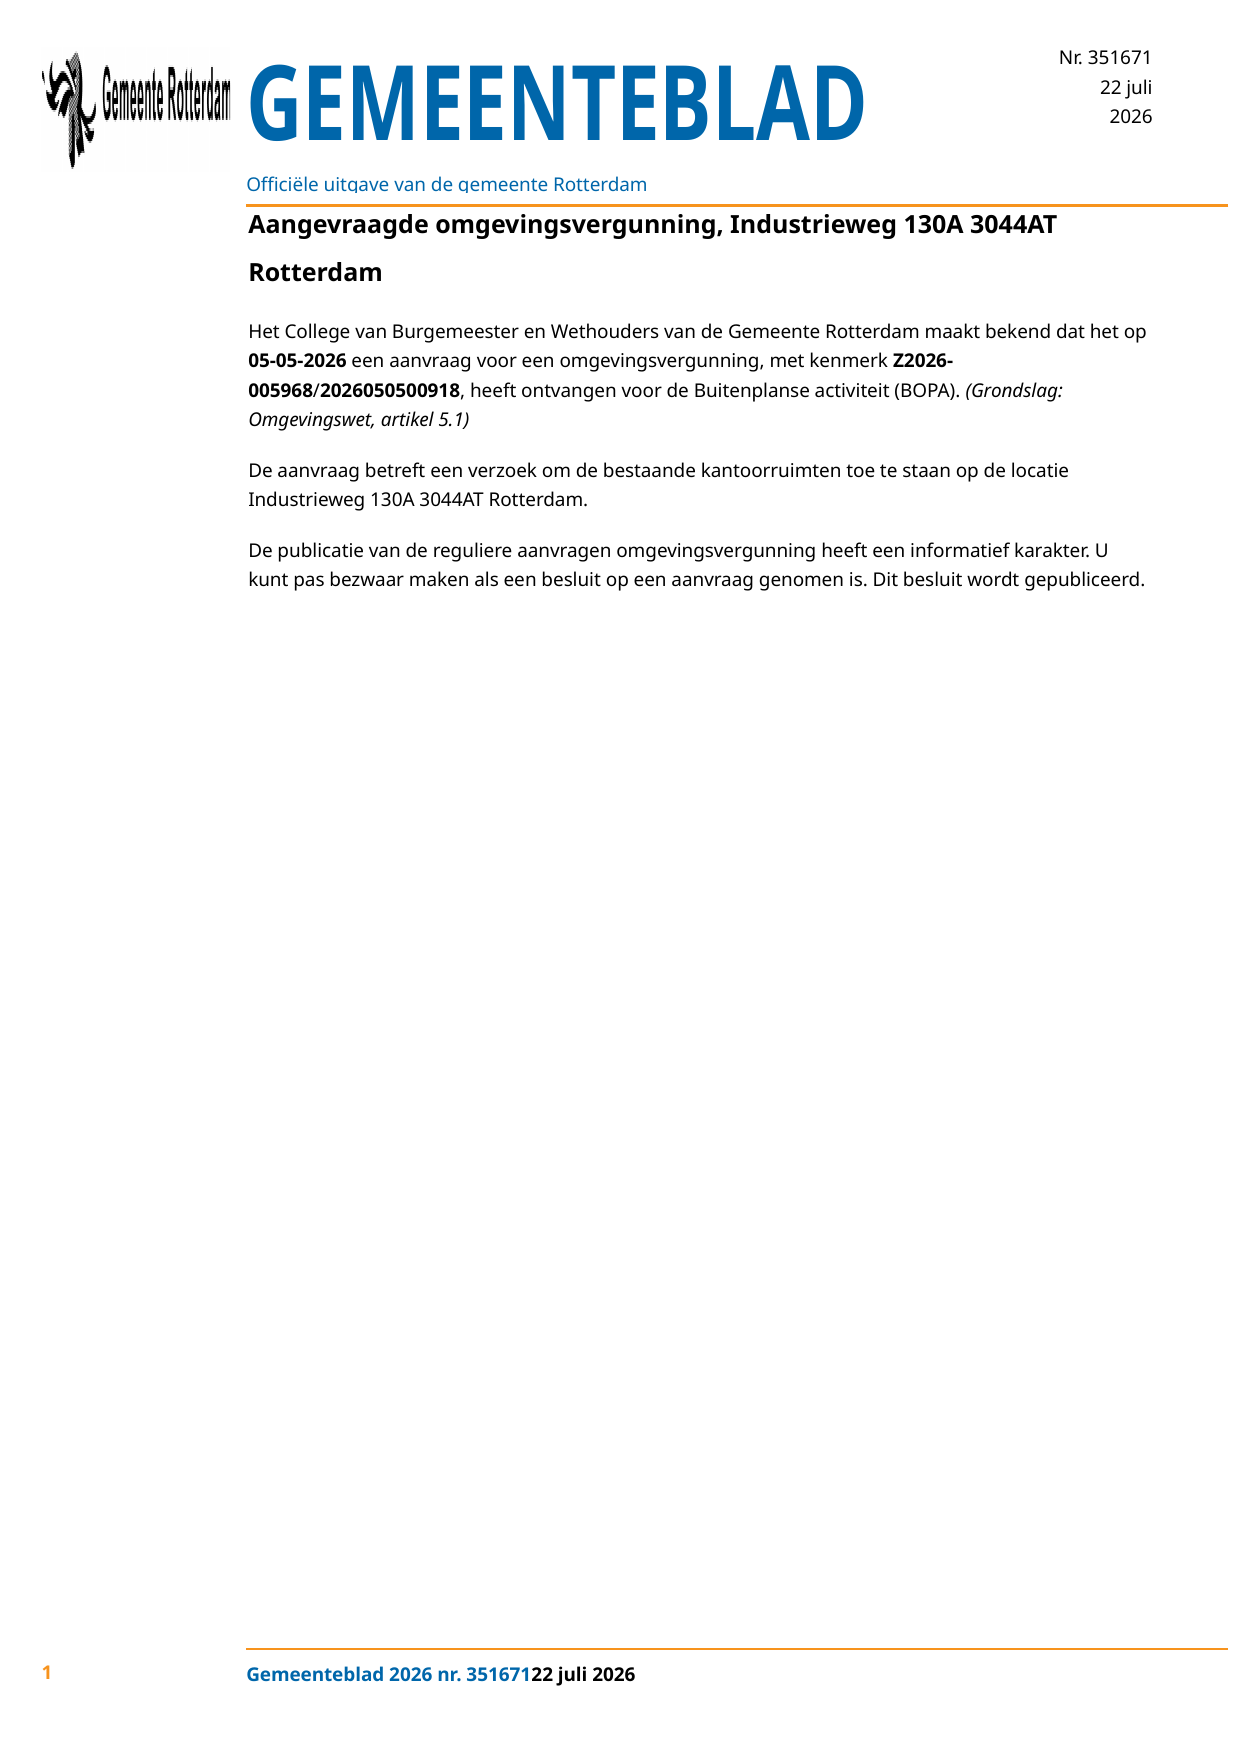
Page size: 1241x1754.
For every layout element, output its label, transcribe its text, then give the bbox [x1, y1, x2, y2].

picture [41, 47, 231, 172]
text De aanvraag betreft een verzoek om de bestaande kantoorruimten toe te staan op de locatie Industrieweg 130A 3044AT Rotterdam. [248, 457, 1152, 512]
text Het College van Burgemeester en Wethouders van de Gemeente Rotterdam maakt bekend dat het op 05-05-2026 een aanvraag voor een omgevingsvergunning, met kenmerk Z2026-005968/2026050500918, heeft ontvangen voor de Buitenplanse activiteit (BOPA). (Grondslag: Omgevingswet, artikel 5.1) [248, 318, 1152, 432]
text Aangevraagde omgevingsvergunning, Industrieweg 130A 3044AT Rotterdam [248, 207, 1152, 288]
text De publicatie van de reguliere aanvragen omgevingsvergunning heeft een informatief karakter. U kunt pas bezwaar maken als een besluit op een aanvraag genomen is. Dit besluit wordt gepubliceerd. [248, 537, 1152, 592]
